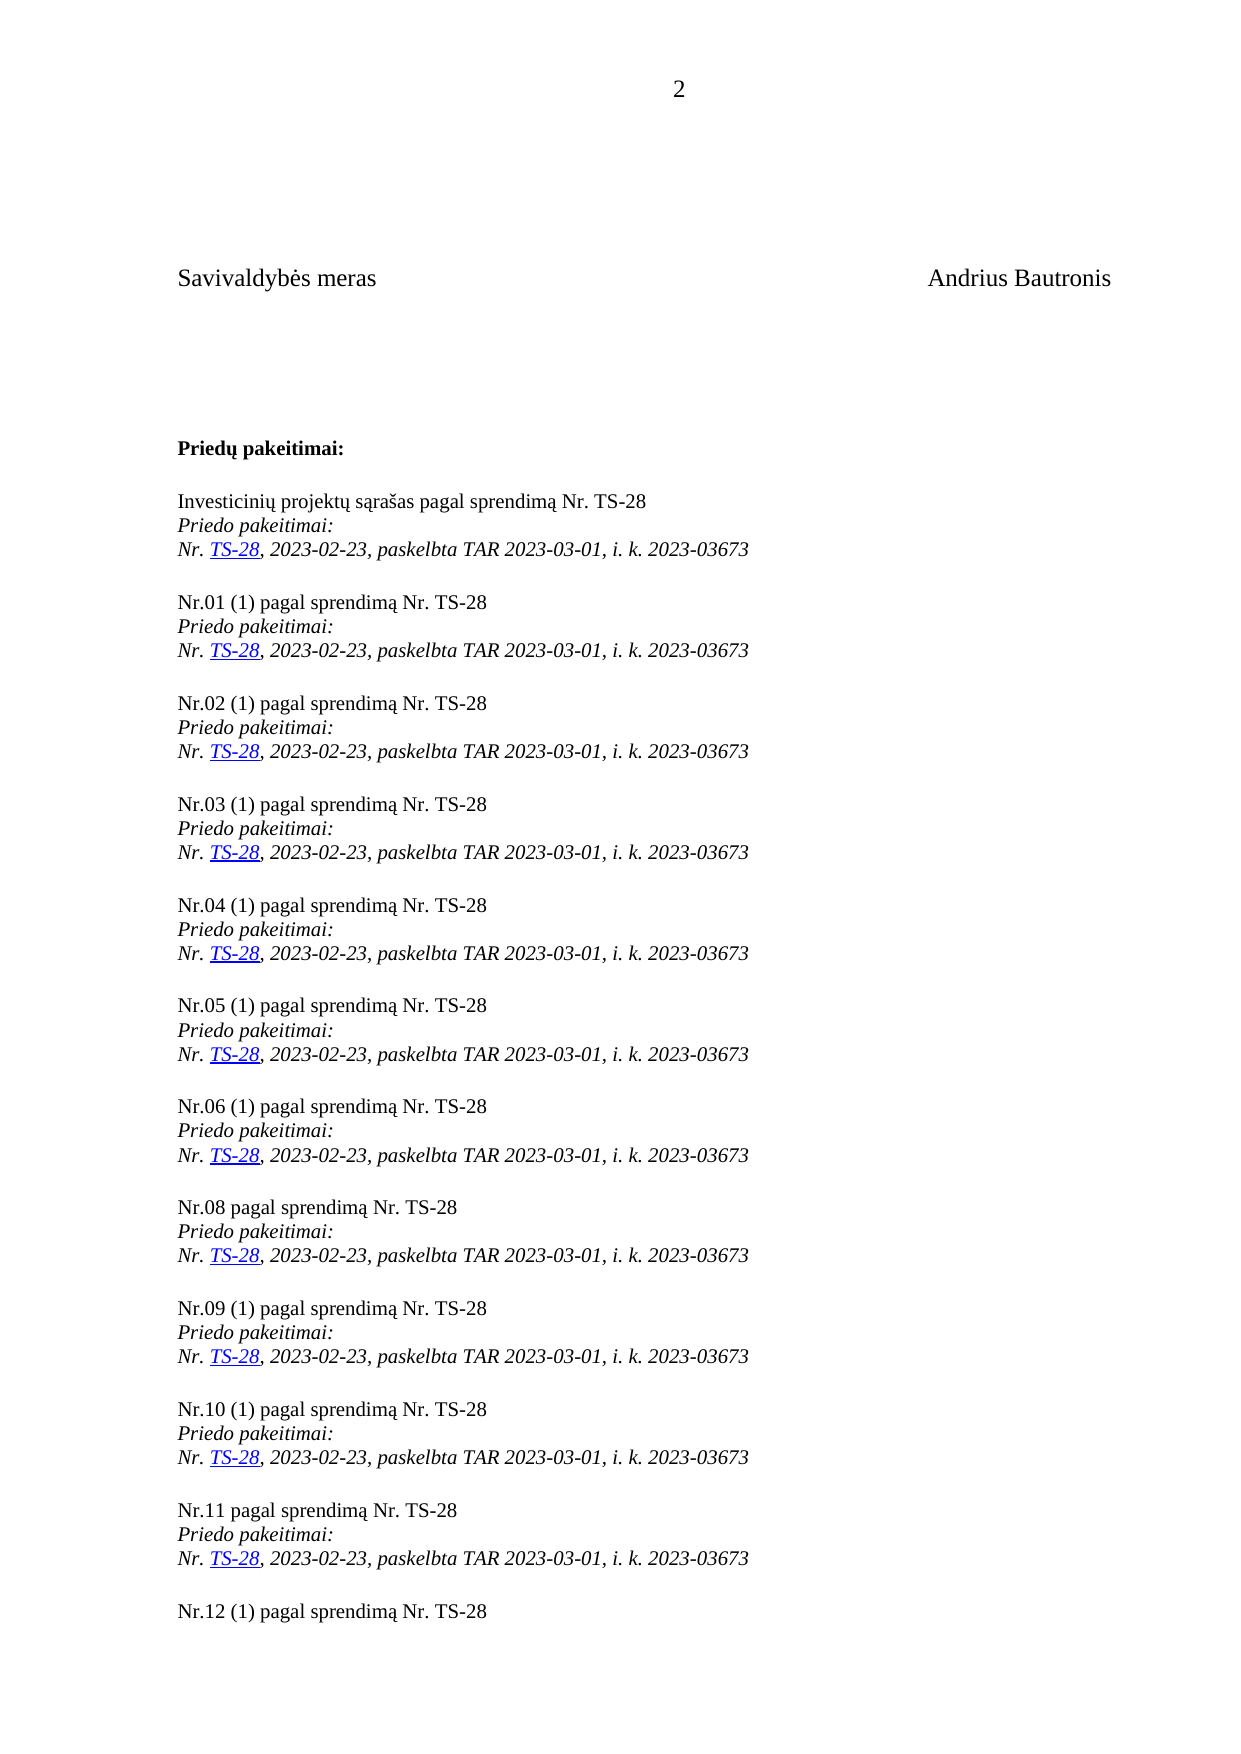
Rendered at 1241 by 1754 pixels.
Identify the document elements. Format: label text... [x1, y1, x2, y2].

text Nr.05 (1) pagal sprendimą Nr. TS-28 [177, 993, 1181, 1017]
text Priedo pakeitimai: [177, 1320, 1181, 1344]
text Investicinių projektų sąrašas pagal sprendimą Nr. TS-28 [177, 489, 1181, 513]
text Nr.09 (1) pagal sprendimą Nr. TS-28 [177, 1296, 1181, 1320]
text Priedo pakeitimai: [177, 1219, 1181, 1243]
text Nr. TS-28, 2023-02-23, paskelbta TAR 2023-03-01, i. k. 2023-03673 [177, 1142, 1181, 1167]
text Savivaldybės meras Andrius Bautronis [177, 263, 1181, 292]
text Nr. TS-28, 2023-02-23, paskelbta TAR 2023-03-01, i. k. 2023-03673 [177, 1042, 1181, 1066]
text Nr. TS-28, 2023-02-23, paskelbta TAR 2023-03-01, i. k. 2023-03673 [177, 941, 1181, 965]
text Nr. TS-28, 2023-02-23, paskelbta TAR 2023-03-01, i. k. 2023-03673 [177, 537, 1181, 561]
text Priedo pakeitimai: [177, 1421, 1181, 1445]
text Nr. TS-28, 2023-02-23, paskelbta TAR 2023-03-01, i. k. 2023-03673 [177, 1243, 1181, 1267]
text Nr. TS-28, 2023-02-23, paskelbta TAR 2023-03-01, i. k. 2023-03673 [177, 1546, 1181, 1570]
text Nr. TS-28, 2023-02-23, paskelbta TAR 2023-03-01, i. k. 2023-03673 [177, 1344, 1181, 1368]
text Nr.01 (1) pagal sprendimą Nr. TS-28 [177, 590, 1181, 614]
text Nr.11 pagal sprendimą Nr. TS-28 [177, 1498, 1181, 1522]
text Nr. TS-28, 2023-02-23, paskelbta TAR 2023-03-01, i. k. 2023-03673 [177, 1445, 1181, 1469]
text Priedo pakeitimai: [177, 614, 1181, 638]
text Nr. TS-28, 2023-02-23, paskelbta TAR 2023-03-01, i. k. 2023-03673 [177, 638, 1181, 662]
text Nr.08 pagal sprendimą Nr. TS-28 [177, 1195, 1181, 1219]
text Nr.02 (1) pagal sprendimą Nr. TS-28 [177, 691, 1181, 715]
text Nr. TS-28, 2023-02-23, paskelbta TAR 2023-03-01, i. k. 2023-03673 [177, 739, 1181, 763]
text Nr.03 (1) pagal sprendimą Nr. TS-28 [177, 792, 1181, 816]
text Priedo pakeitimai: [177, 917, 1181, 941]
text Nr.10 (1) pagal sprendimą Nr. TS-28 [177, 1397, 1181, 1421]
text Nr.04 (1) pagal sprendimą Nr. TS-28 [177, 892, 1181, 917]
text Nr.12 (1) pagal sprendimą Nr. TS-28 [177, 1599, 1181, 1623]
text Priedo pakeitimai: [177, 513, 1181, 537]
text Priedo pakeitimai: [177, 1017, 1181, 1042]
text Nr.06 (1) pagal sprendimą Nr. TS-28 [177, 1094, 1181, 1118]
text Priedo pakeitimai: [177, 1118, 1181, 1142]
text Nr. TS-28, 2023-02-23, paskelbta TAR 2023-03-01, i. k. 2023-03673 [177, 840, 1181, 864]
text Priedo pakeitimai: [177, 715, 1181, 739]
text Priedo pakeitimai: [177, 1522, 1181, 1546]
text Priedo pakeitimai: [177, 816, 1181, 840]
text Priedų pakeitimai: [177, 436, 1181, 460]
